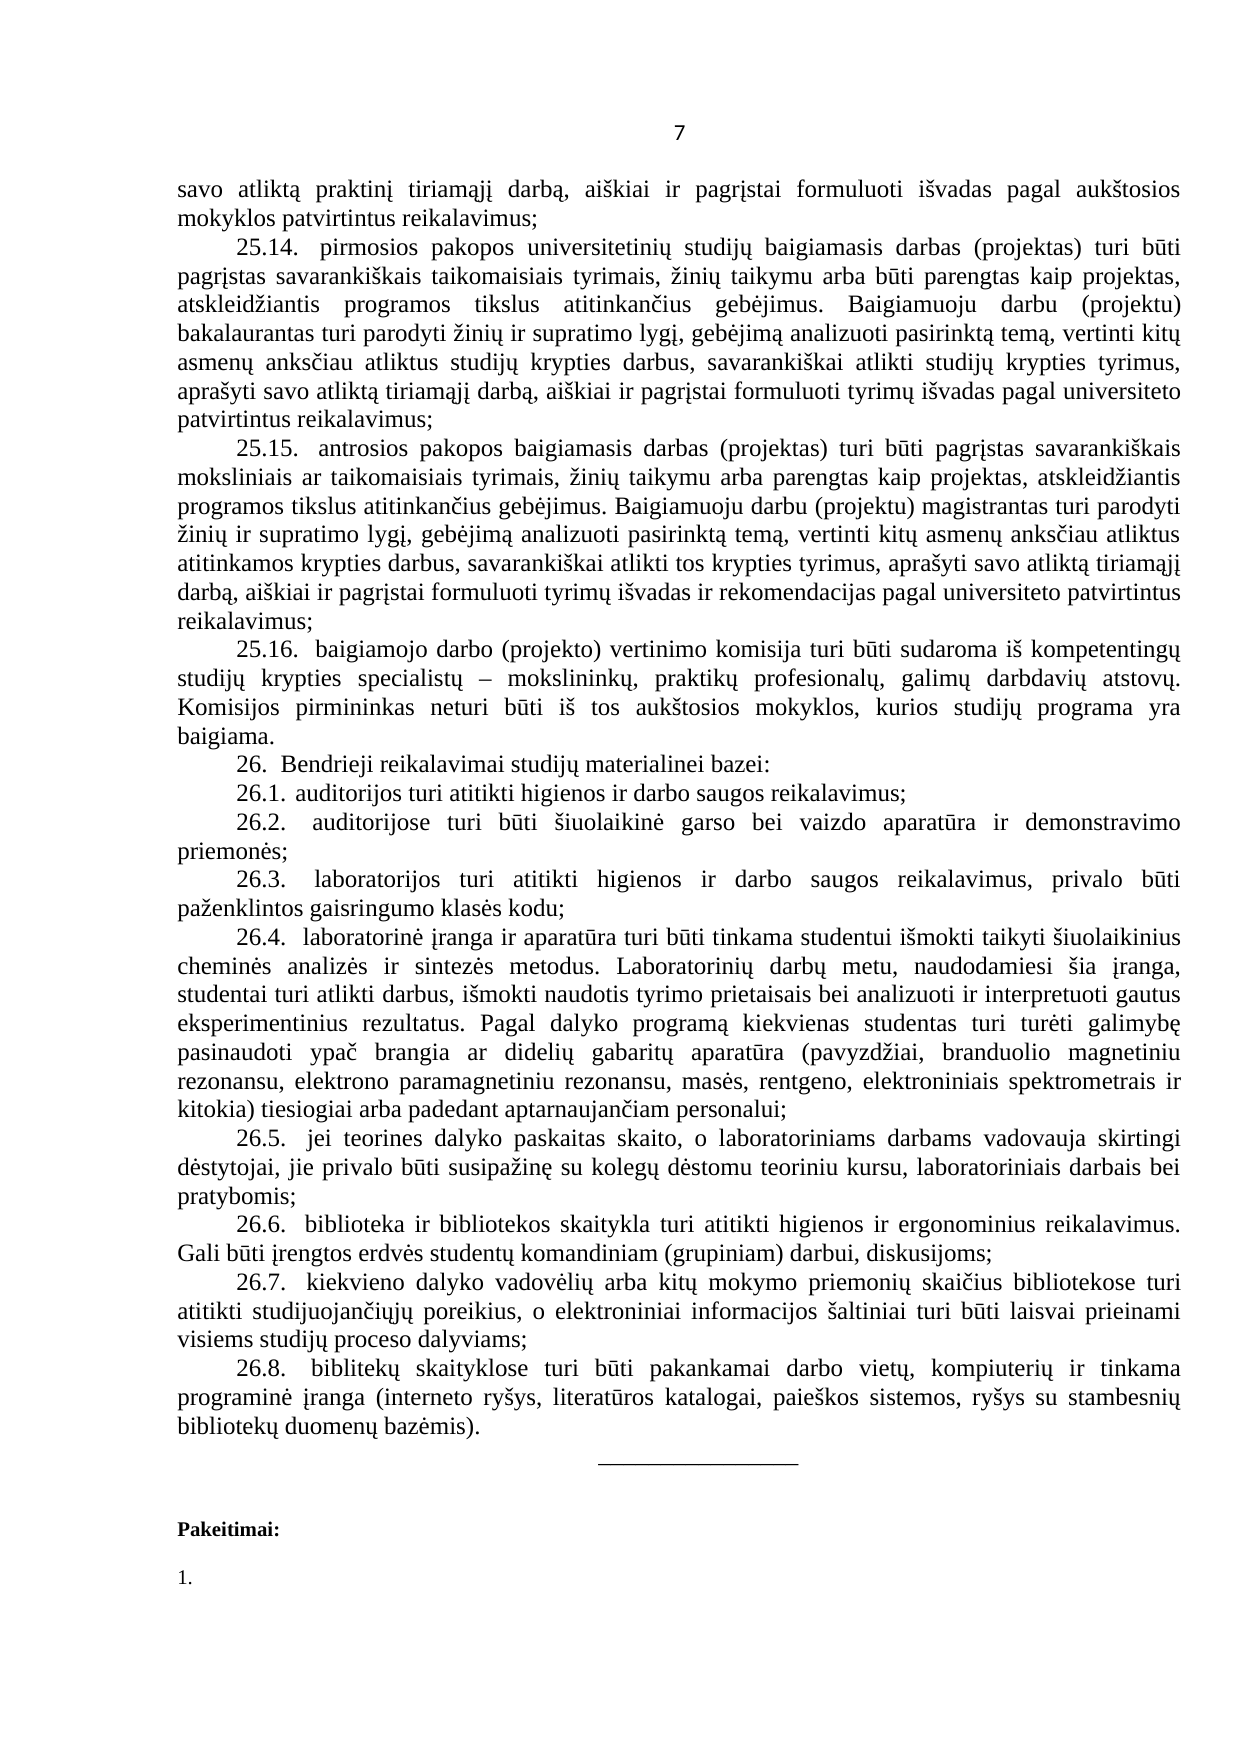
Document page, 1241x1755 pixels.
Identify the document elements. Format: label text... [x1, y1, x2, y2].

text 25.16. baigiamojo darbo (projekto) vertinimo komisija turi būti sudaroma iš kompetentingų studijų krypties specialistų – mokslininkų, praktikų profesionalų, galimų darbdavių atstovų. Komisijos pirmininkas neturi būti iš tos aukštosios mokyklos, kurios studijų programa yra baigiama. [177, 634, 1182, 749]
text savo atliktą praktinį tiriamąjį darbą, aiškiai ir pagrįstai formuluoti išvadas pagal aukštosios mokyklos patvirtintus reikalavimus; [177, 174, 1182, 232]
text 26.6. biblioteka ir bibliotekos skaitykla turi atitikti higienos ir ergonominius reikalavimus. Gali būti įrengtos erdvės studentų komandiniam (grupiniam) darbui, diskusijoms; [177, 1209, 1182, 1267]
text 26. Bendrieji reikalavimai studijų materialinei bazei: [177, 749, 1182, 778]
text ________________ [214, 1439, 1182, 1468]
text Pakeitimai: [177, 1516, 1182, 1541]
text 25.14. pirmosios pakopos universitetinių studijų baigiamasis darbas (projektas) turi būti pagrįstas savarankiškais taikomaisiais tyrimais, žinių taikymu arba būti parengtas kaip projektas, atskleidžiantis programos tikslus atitinkančius gebėjimus. Baigiamuoju darbu (projektu) bakalaurantas turi parodyti žinių ir supratimo lygį, gebėjimą analizuoti pasirinktą temą, vertinti kitų asmenų anksčiau atliktus studijų krypties darbus, savarankiškai atlikti studijų krypties tyrimus, aprašyti savo atliktą tiriamąjį darbą, aiškiai ir pagrįstai formuluoti tyrimų išvadas pagal universiteto patvirtintus reikalavimus; [177, 232, 1182, 433]
text 26.2. auditorijose turi būti šiuolaikinė garso bei vaizdo aparatūra ir demonstravimo priemonės; [177, 807, 1182, 864]
text 26.4. laboratorinė įranga ir aparatūra turi būti tinkama studentui išmokti taikyti šiuolaikinius cheminės analizės ir sintezės metodus. Laboratorinių darbų metu, naudodamiesi šia įranga, studentai turi atlikti darbus, išmokti naudotis tyrimo prietaisais bei analizuoti ir interpretuoti gautus eksperimentinius rezultatus. Pagal dalyko programą kiekvienas studentas turi turėti galimybę pasinaudoti ypač brangia ar didelių gabaritų aparatūra (pavyzdžiai, branduolio magnetiniu rezonansu, elektrono paramagnetiniu rezonansu, masės, rentgeno, elektroniniais spektrometrais ir kitokia) tiesiogiai arba padedant aptarnaujančiam personalui; [177, 922, 1182, 1123]
text 26.7. kiekvieno dalyko vadovėlių arba kitų mokymo priemonių skaičius bibliotekose turi atitikti studijuojančiųjų poreikius, o elektroniniai informacijos šaltiniai turi būti laisvai prieinami visiems studijų proceso dalyviams; [177, 1267, 1182, 1353]
text 26.8. biblitekų skaityklose turi būti pakankamai darbo vietų, kompiuterių ir tinkama programinė įranga (interneto ryšys, literatūros katalogai, paieškos sistemos, ryšys su stambesnių bibliotekų duomenų bazėmis). [177, 1353, 1182, 1439]
text 26.5. jei teorines dalyko paskaitas skaito, o laboratoriniams darbams vadovauja skirtingi dėstytojai, jie privalo būti susipažinę su kolegų dėstomu teoriniu kursu, laboratoriniais darbais bei pratybomis; [177, 1123, 1182, 1209]
text 1. [177, 1564, 1182, 1589]
text 26.1. auditorijos turi atitikti higienos ir darbo saugos reikalavimus; [177, 778, 1182, 807]
text 26.3. laboratorijos turi atitikti higienos ir darbo saugos reikalavimus, privalo būti paženklintos gaisringumo klasės kodu; [177, 864, 1182, 922]
text 25.15. antrosios pakopos baigiamasis darbas (projektas) turi būti pagrįstas savarankiškais moksliniais ar taikomaisiais tyrimais, žinių taikymu arba parengtas kaip projektas, atskleidžiantis programos tikslus atitinkančius gebėjimus. Baigiamuoju darbu (projektu) magistrantas turi parodyti žinių ir supratimo lygį, gebėjimą analizuoti pasirinktą temą, vertinti kitų asmenų anksčiau atliktus atitinkamos krypties darbus, savarankiškai atlikti tos krypties tyrimus, aprašyti savo atliktą tiriamąjį darbą, aiškiai ir pagrįstai formuluoti tyrimų išvadas ir rekomendacijas pagal universiteto patvirtintus reikalavimus; [177, 433, 1182, 634]
